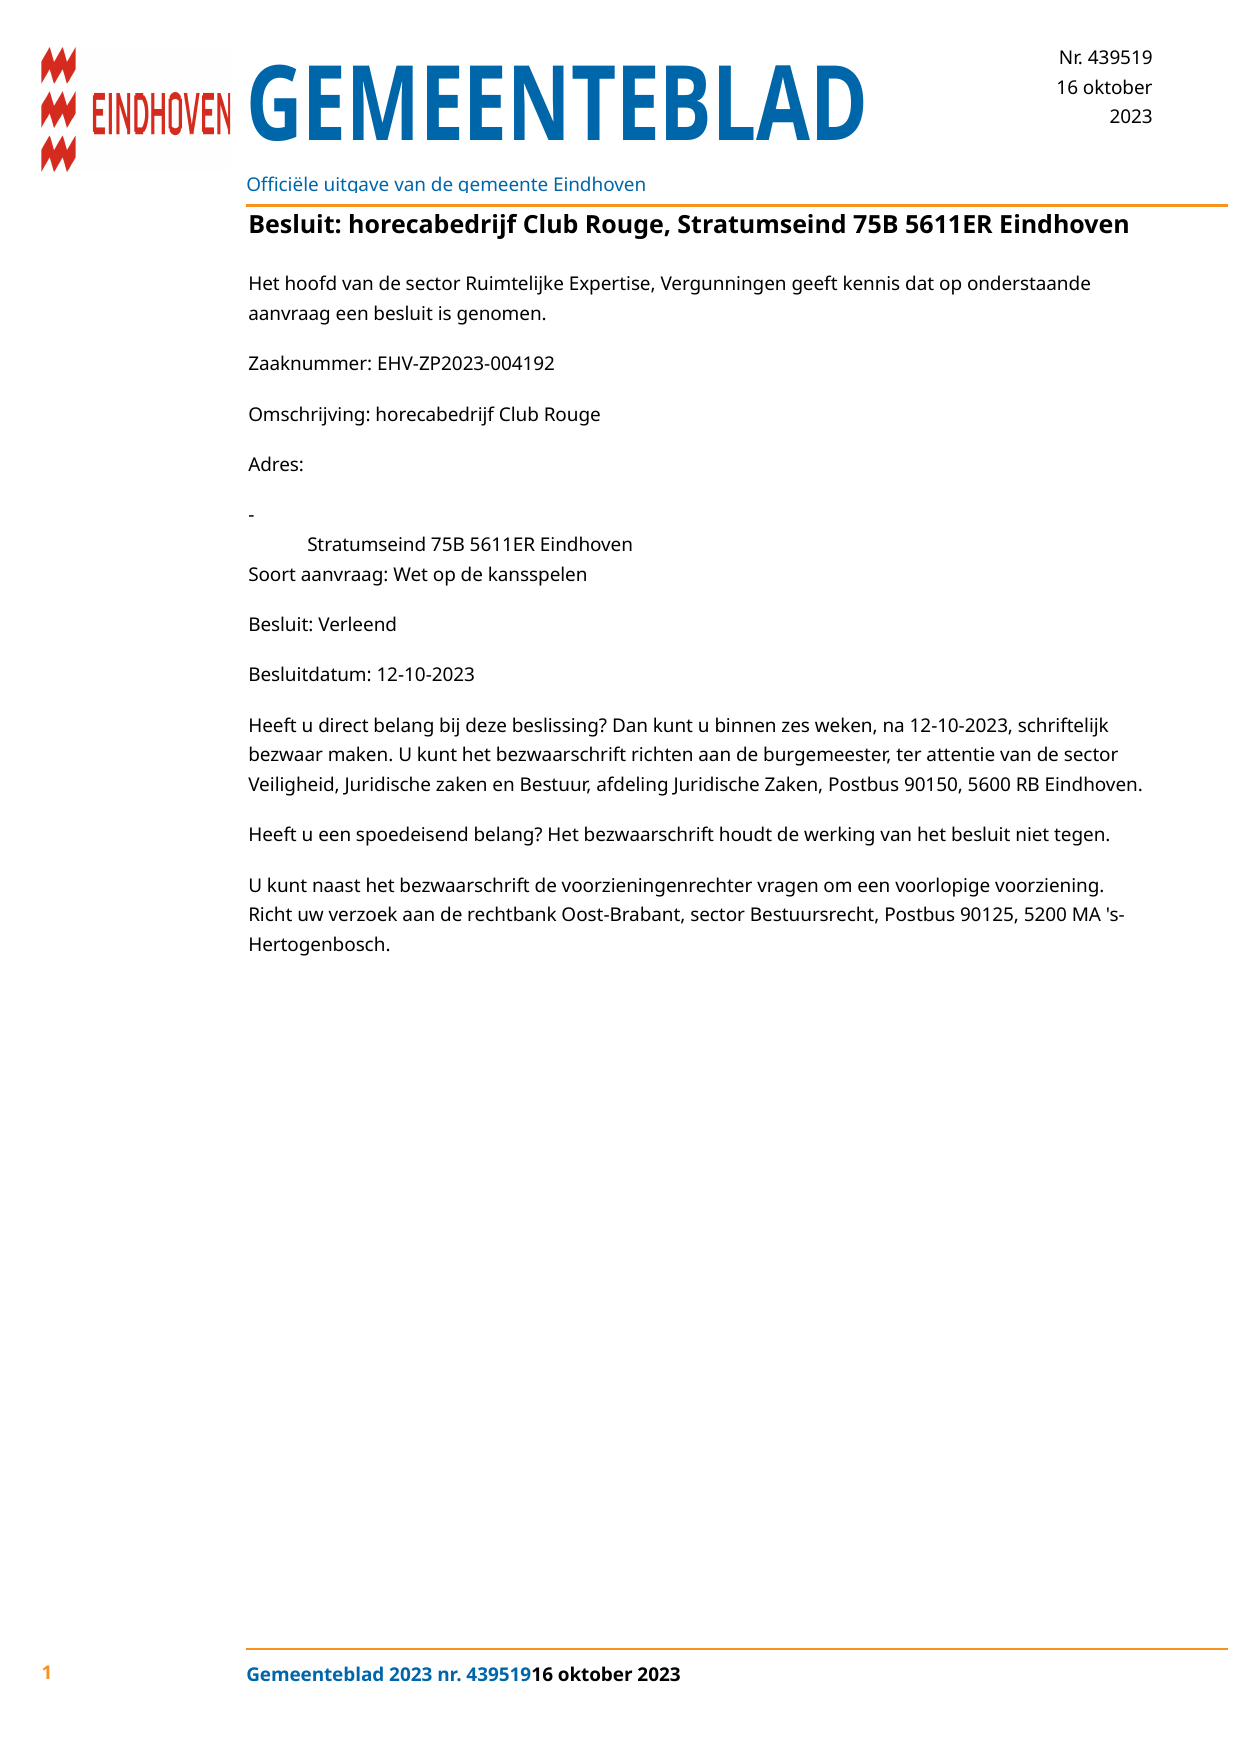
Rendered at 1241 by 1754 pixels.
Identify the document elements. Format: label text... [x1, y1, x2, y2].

text Het hoofd van de sector Ruimtelijke Expertise, Vergunningen geeft kennis dat op onderstaande aanvraag een besluit is genomen. [248, 270, 1152, 326]
text Heeft u een spoedeisend belang? Het bezwaarschrift houdt de werking van het besluit niet tegen. [248, 822, 1152, 847]
text Zaaknummer: EHV-ZP2023-004192 [248, 350, 1152, 376]
list Stratumseind 75B 5611ER Eindhoven [248, 531, 1152, 557]
text Besluitdatum: 12-10-2023 [248, 662, 1152, 687]
text U kunt naast het bezwaarschrift de voorzieningenrechter vragen om een voorlopige voorziening. Richt uw verzoek aan de rechtbank Oost-Brabant, sector Bestuursrecht, Postbus 90125, 5200 MA 's-Hertogenbosch. [248, 872, 1152, 957]
text Besluit: Verleend [248, 611, 1152, 637]
text Soort aanvraag: Wet op de kansspelen [248, 561, 1152, 586]
text Omschrijving: horecabedrijf Club Rouge [248, 401, 1152, 426]
text Heeft u direct belang bij deze beslissing? Dan kunt u binnen zes weken, na 12-10-2023, schriftelijk bezwaar maken. U kunt het bezwaarschrift richten aan de burgemeester, ter attentie van de sector Veiligheid, Juridische zaken en Bestuur, afdeling Juridische Zaken, Postbus 90150, 5600 RB Eindhoven. [248, 712, 1152, 797]
text Besluit: horecabedrijf Club Rouge, Stratumseind 75B 5611ER Eindhoven [248, 207, 1152, 241]
picture [41, 47, 231, 172]
text Adres: [248, 451, 1152, 477]
